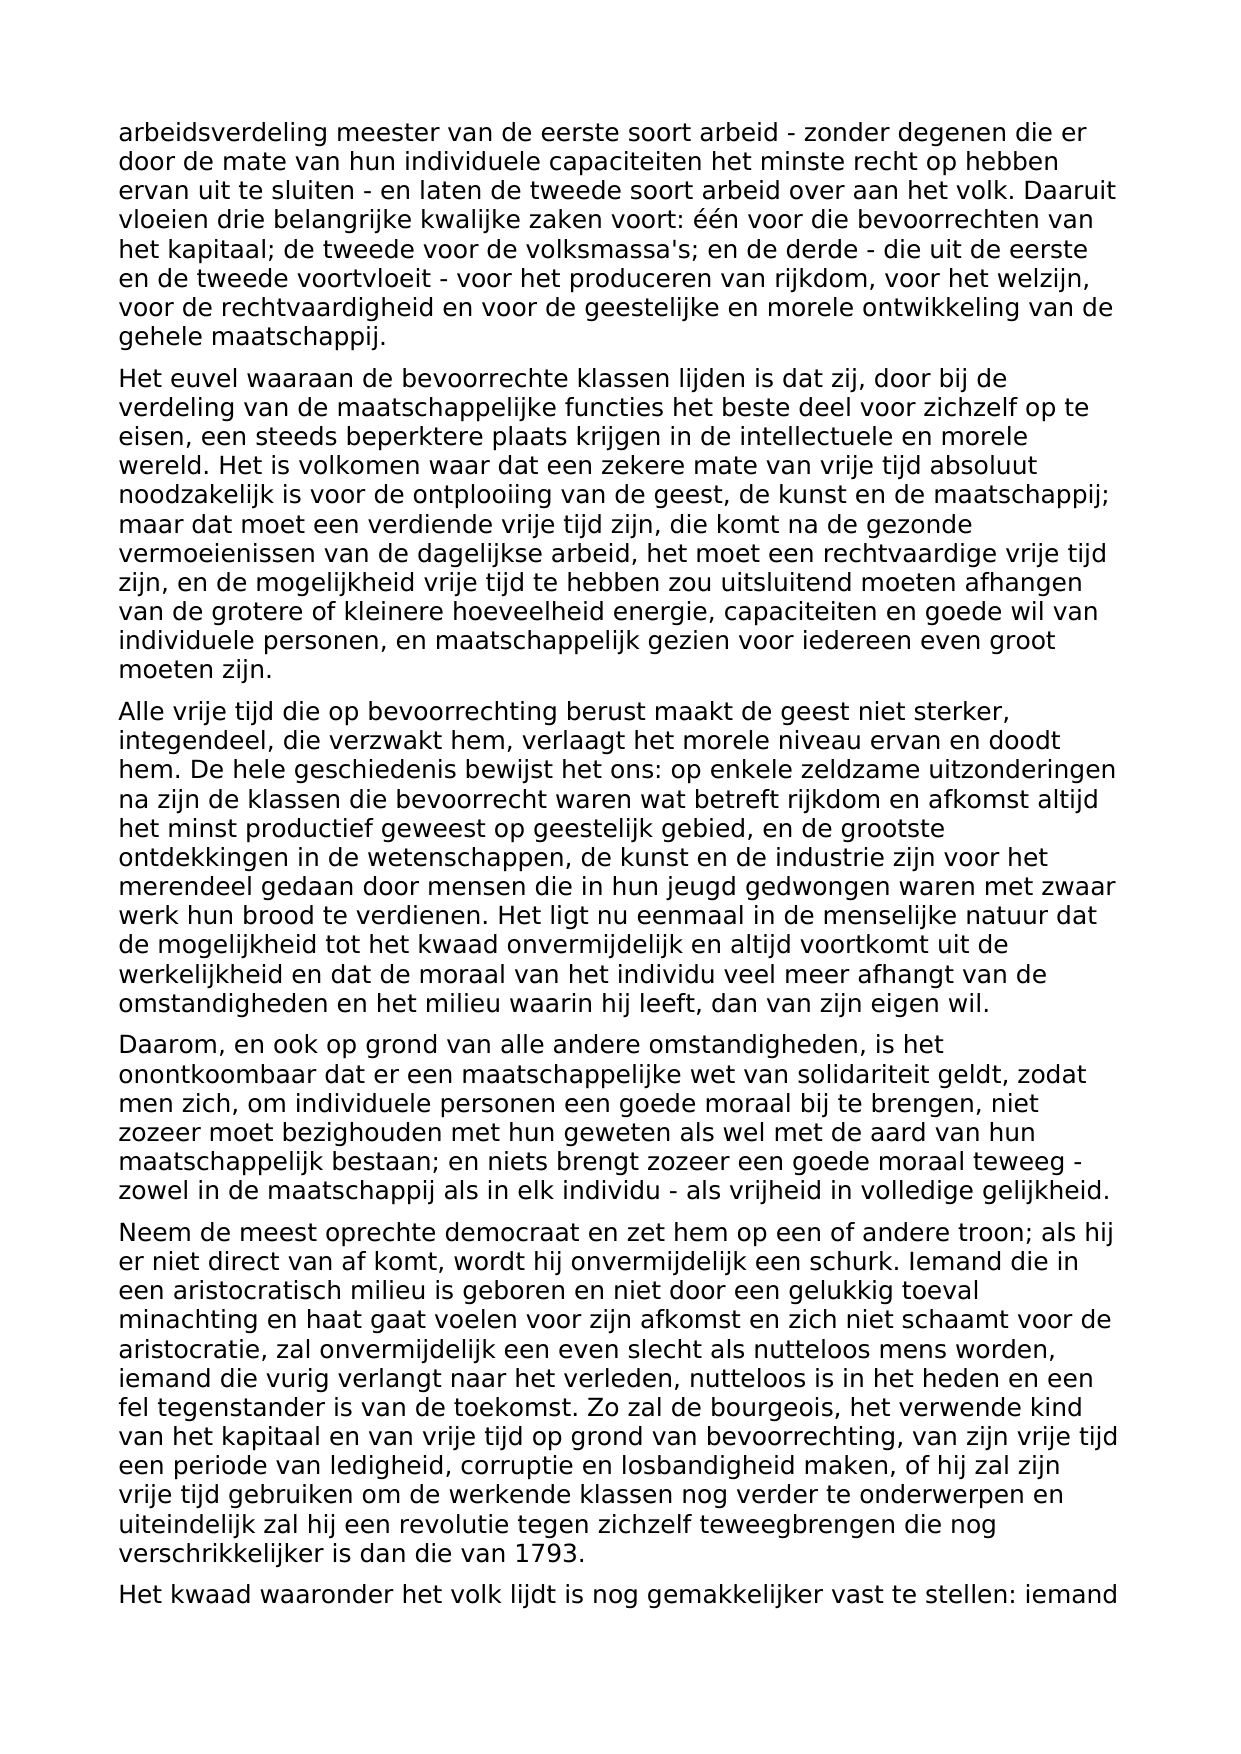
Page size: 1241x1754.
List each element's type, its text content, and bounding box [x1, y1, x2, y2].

text Alle vrije tijd die op bevoorrechting berust maakt de geest niet sterker, integendeel, die verzwakt hem, verlaagt het morele niveau ervan en doodt hem. De hele geschiedenis bewijst het ons: op enkele zeldzame uitzonderingen na zijn de klassen die bevoorrecht waren wat betreft rijkdom en afkomst altijd het minst productief geweest op geestelijk gebied, en de grootste ontdekkingen in de wetenschappen, de kunst en de industrie zijn voor het merendeel gedaan door mensen die in hun jeugd gedwongen waren met zwaar werk hun brood te verdienen. Het ligt nu eenmaal in de menselijke natuur dat de mogelijkheid tot het kwaad onvermijdelijk en altijd voortkomt uit de werkelijkheid en dat de moraal van het individu veel meer afhangt van de omstandigheden en het milieu waarin hij leeft, dan van zijn eigen wil. [118, 697, 1122, 1018]
text Neem de meest oprechte democraat en zet hem op een of andere troon; als hij er niet direct van af komt, wordt hij onvermijdelijk een schurk. Iemand die in een aristocratisch milieu is geboren en niet door een gelukkig toeval minachting en haat gaat voelen voor zijn afkomst en zich niet schaamt voor de aristocratie, zal onvermijdelijk een even slecht als nutteloos mens worden, iemand die vurig verlangt naar het verleden, nutteloos is in het heden en een fel tegenstander is van de toekomst. Zo zal de bourgeois, het verwende kind van het kapitaal en van vrije tijd op grond van bevoorrechting, van zijn vrije tijd een periode van ledigheid, corruptie en losbandigheid maken, of hij zal zijn vrije tijd gebruiken om de werkende klassen nog verder te onderwerpen en uiteindelijk zal hij een revolutie tegen zichzelf teweegbrengen die nog verschrikkelijker is dan die van 1793. [118, 1218, 1122, 1568]
text Daarom, en ook op grond van alle andere omstandigheden, is het onontkoombaar dat er een maatschappelijke wet van solidariteit geldt, zodat men zich, om individuele personen een goede moraal bij te brengen, niet zozeer moet bezighouden met hun geweten als wel met de aard van hun maatschappelijk bestaan; en niets brengt zozeer een goede moraal teweeg - zowel in de maatschappij als in elk individu - als vrijheid in volledige gelijkheid. [118, 1031, 1122, 1206]
text Het euvel waaraan de bevoorrechte klassen lijden is dat zij, door bij de verdeling van de maatschappelijke functies het beste deel voor zichzelf op te eisen, een steeds beperktere plaats krijgen in de intellectuele en morele wereld. Het is volkomen waar dat een zekere mate van vrije tijd absoluut noodzakelijk is voor de ontplooiing van de geest, de kunst en de maatschappij; maar dat moet een verdiende vrije tijd zijn, die komt na de gezonde vermoeienissen van de dagelijkse arbeid, het moet een rechtvaardige vrije tijd zijn, en de mogelijkheid vrije tijd te hebben zou uitsluitend moeten afhangen van de grotere of kleinere hoeveelheid energie, capaciteiten en goede wil van individuele personen, en maatschappelijk gezien voor iedereen even groot moeten zijn. [118, 364, 1122, 685]
text Het kwaad waaronder het volk lijdt is nog gemakkelijker vast te stellen: iemand [118, 1581, 1122, 1610]
text arbeidsverdeling meester van de eerste soort arbeid - zonder degenen die er door de mate van hun individuele capaciteiten het minste recht op hebben ervan uit te sluiten - en laten de tweede soort arbeid over aan het volk. Daaruit vloeien drie belangrijke kwalijke zaken voort: één voor die bevoorrechten van het kapitaal; de tweede voor de volksmassa's; en de derde - die uit de eerste en de tweede voortvloeit - voor het produceren van rijkdom, voor het welzijn, voor de rechtvaardigheid en voor de geestelijke en morele ontwikkeling van de gehele maatschappij. [118, 118, 1122, 351]
